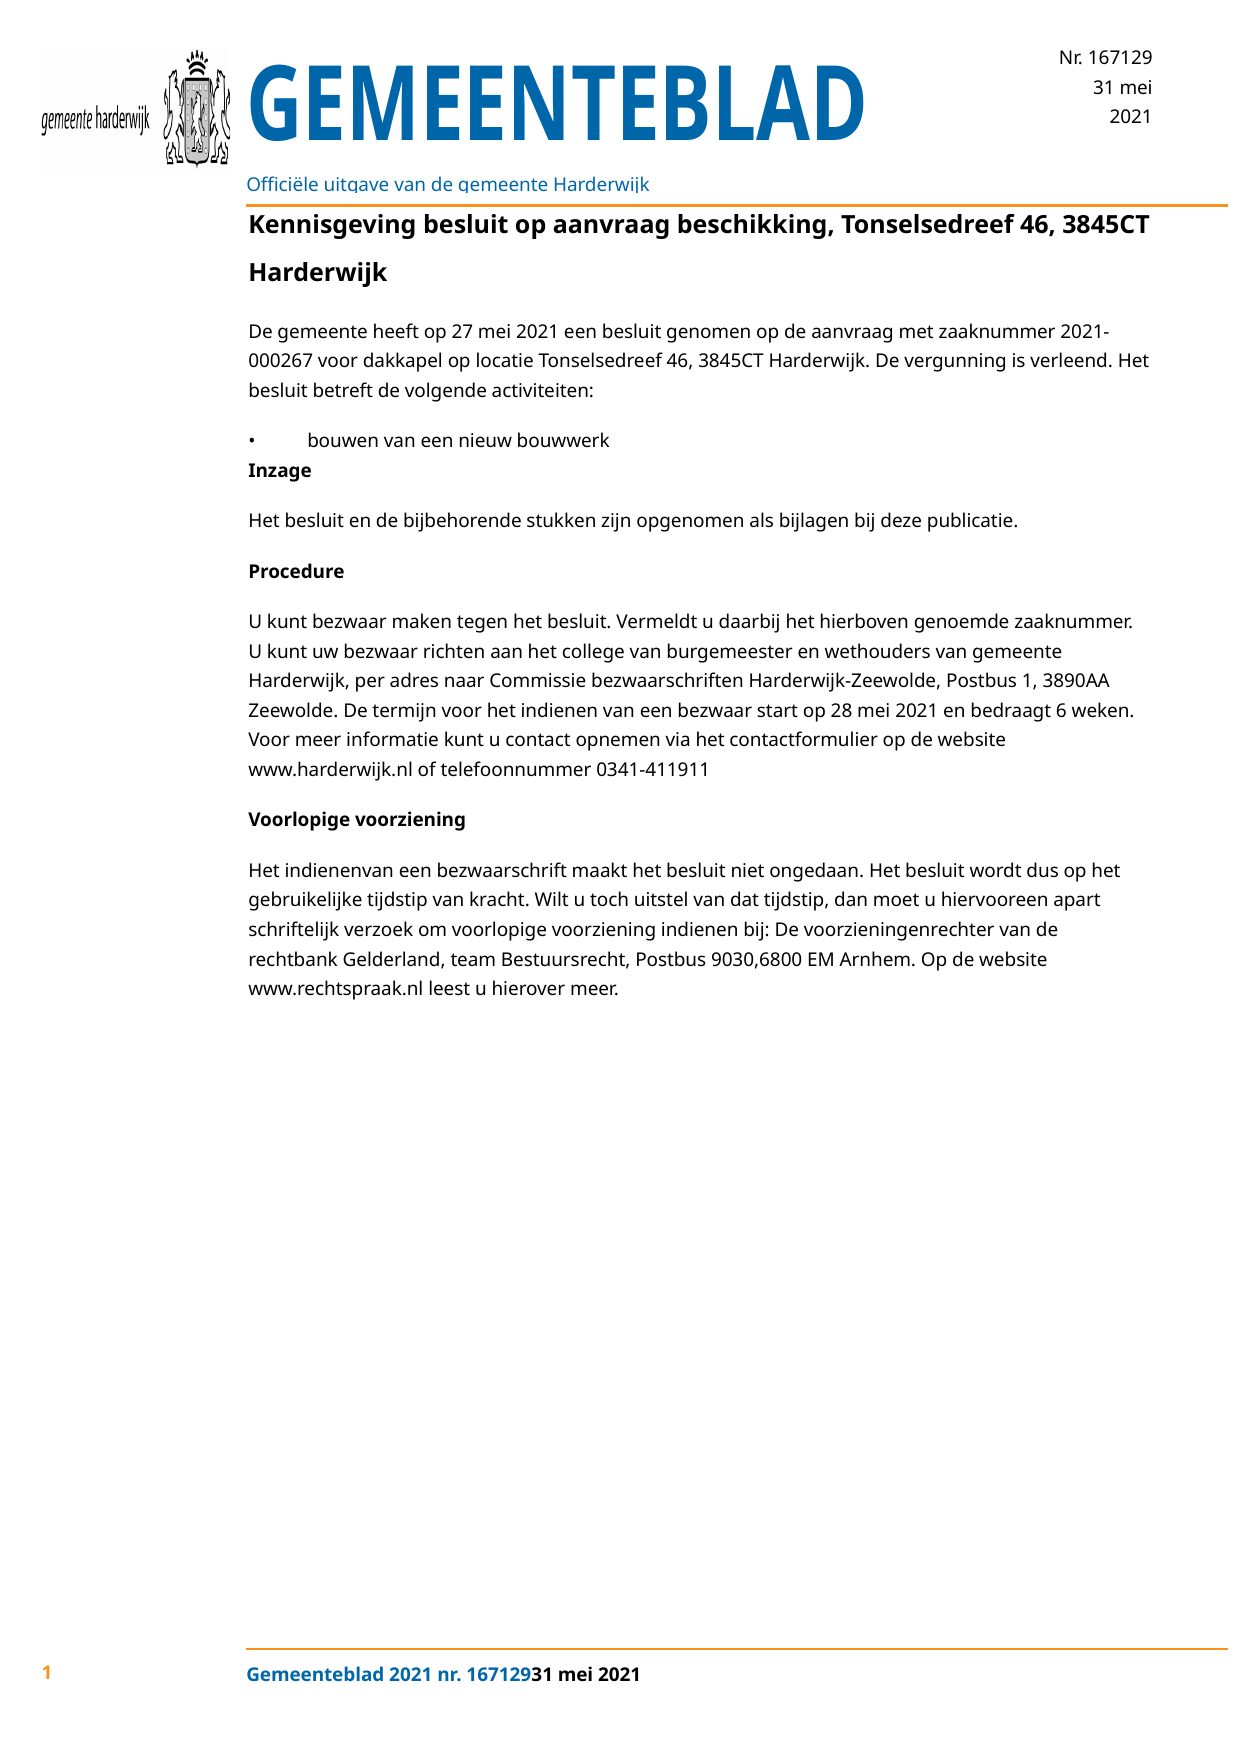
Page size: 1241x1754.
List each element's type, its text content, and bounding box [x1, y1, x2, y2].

text Het besluit en de bijbehorende stukken zijn opgenomen als bijlagen bij deze publicatie. [248, 507, 1152, 533]
text De gemeente heeft op 27 mei 2021 een besluit genomen op de aanvraag met zaaknummer 2021-000267 voor dakkapel op locatie Tonselsedreef 46, 3845CT Harderwijk. De vergunning is verleend. Het besluit betreft de volgende activiteiten: [248, 318, 1152, 403]
text U kunt bezwaar maken tegen het besluit. Vermeldt u daarbij het hierboven genoemde zaaknummer. U kunt uw bezwaar richten aan het college van burgemeester en wethouders van gemeente Harderwijk, per adres naar Commissie bezwaarschriften Harderwijk-Zeewolde, Postbus 1, 3890AA Zeewolde. De termijn voor het indienen van een bezwaar start op 28 mei 2021 en bedraagt 6 weken. Voor meer informatie kunt u contact opnemen via het contactformulier op de website www.harderwijk.nl of telefoonnummer 0341-411911 [248, 608, 1152, 782]
list bouwen van een nieuw bouwwerk [248, 427, 1152, 453]
text Inzage [248, 457, 1152, 483]
text Procedure [248, 558, 1152, 584]
text Het indienenvan een bezwaarschrift maakt het besluit niet ongedaan. Het besluit wordt dus op het gebruikelijke tijdstip van kracht. Wilt u toch uitstel van dat tijdstip, dan moet u hiervooreen apart schriftelijk verzoek om voorlopige voorziening indienen bij: De voorzieningenrechter van de rechtbank Gelderland, team Bestuursrecht, Postbus 9030,6800 EM Arnhem. Op de website www.rechtspraak.nl leest u hierover meer. [248, 857, 1152, 1001]
picture [41, 47, 231, 172]
text Kennisgeving besluit op aanvraag beschikking, Tonselsedreef 46, 3845CT Harderwijk [248, 207, 1152, 288]
text Voorlopige voorziening [248, 807, 1152, 832]
